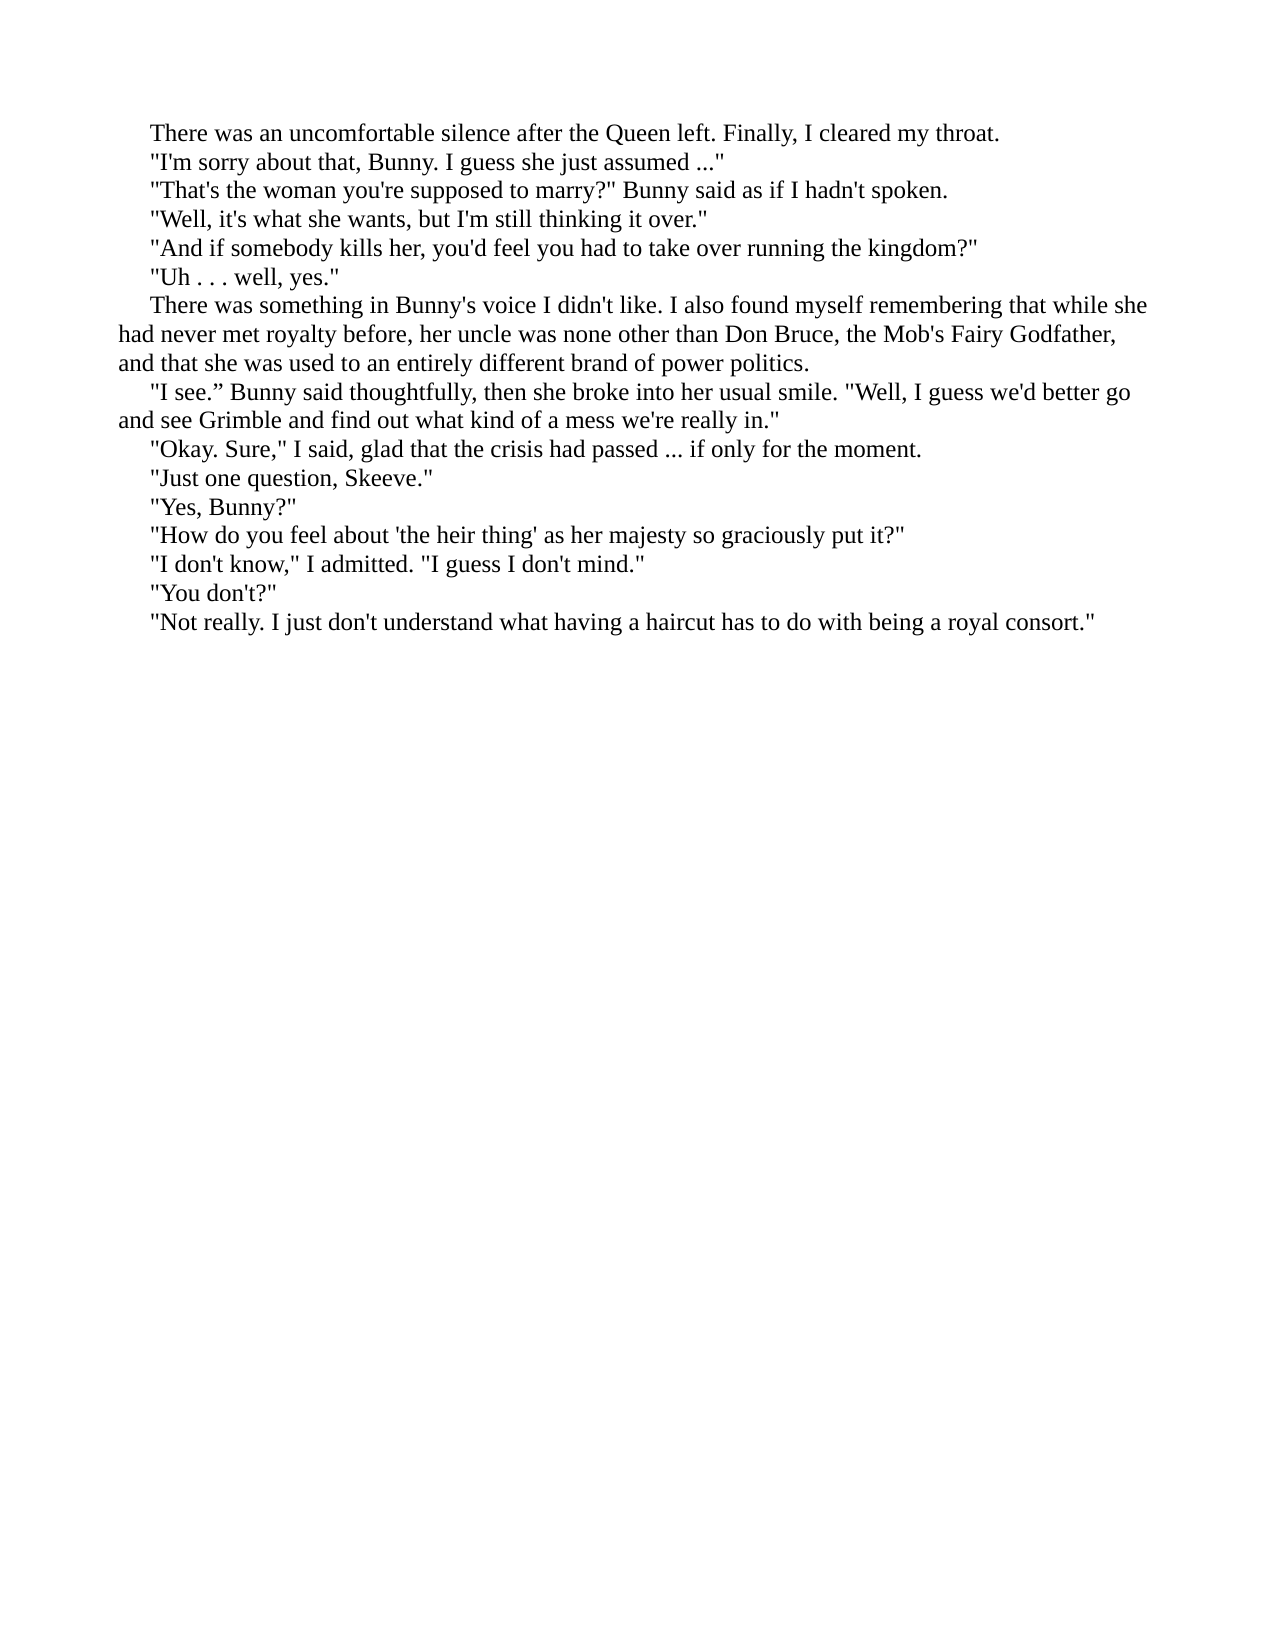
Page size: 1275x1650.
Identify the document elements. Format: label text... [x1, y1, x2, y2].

text "You don't?" [118, 578, 1157, 607]
text There was an uncomfortable silence after the Queen left. Finally, I cleared my throat. [118, 118, 1157, 147]
text "Okay. Sure," I said, glad that the crisis had passed ... if only for the moment. [118, 434, 1157, 463]
text "I'm sorry about that, Bunny. I guess she just assumed ..." [118, 147, 1157, 176]
text There was something in Bunny's voice I didn't like. I also found myself remembering that while she had never met royalty before, her uncle was none other than Don Bruce, the Mob's Fairy Godfather, and that she was used to an entirely different brand of power politics. [118, 291, 1157, 377]
text "Uh . . . well, yes." [118, 262, 1157, 291]
text "I see.” Bunny said thoughtfully, then she broke into her usual smile. "Well, I guess we'd better go and see Grimble and find out what kind of a mess we're really in." [118, 377, 1157, 434]
text "How do you feel about 'the heir thing' as her majesty so graciously put it?" [118, 521, 1157, 549]
text "That's the woman you're supposed to marry?" Bunny said as if I hadn't spoken. [118, 176, 1157, 204]
text "Not really. I just don't understand what having a haircut has to do with being a royal consort." [118, 607, 1157, 636]
text "Just one question, Skeeve." [118, 463, 1157, 492]
text "I don't know," I admitted. "I guess I don't mind." [118, 549, 1157, 578]
text "Well, it's what she wants, but I'm still thinking it over." [118, 204, 1157, 233]
text "And if somebody kills her, you'd feel you had to take over running the kingdom?" [118, 233, 1157, 262]
text "Yes, Bunny?" [118, 492, 1157, 521]
